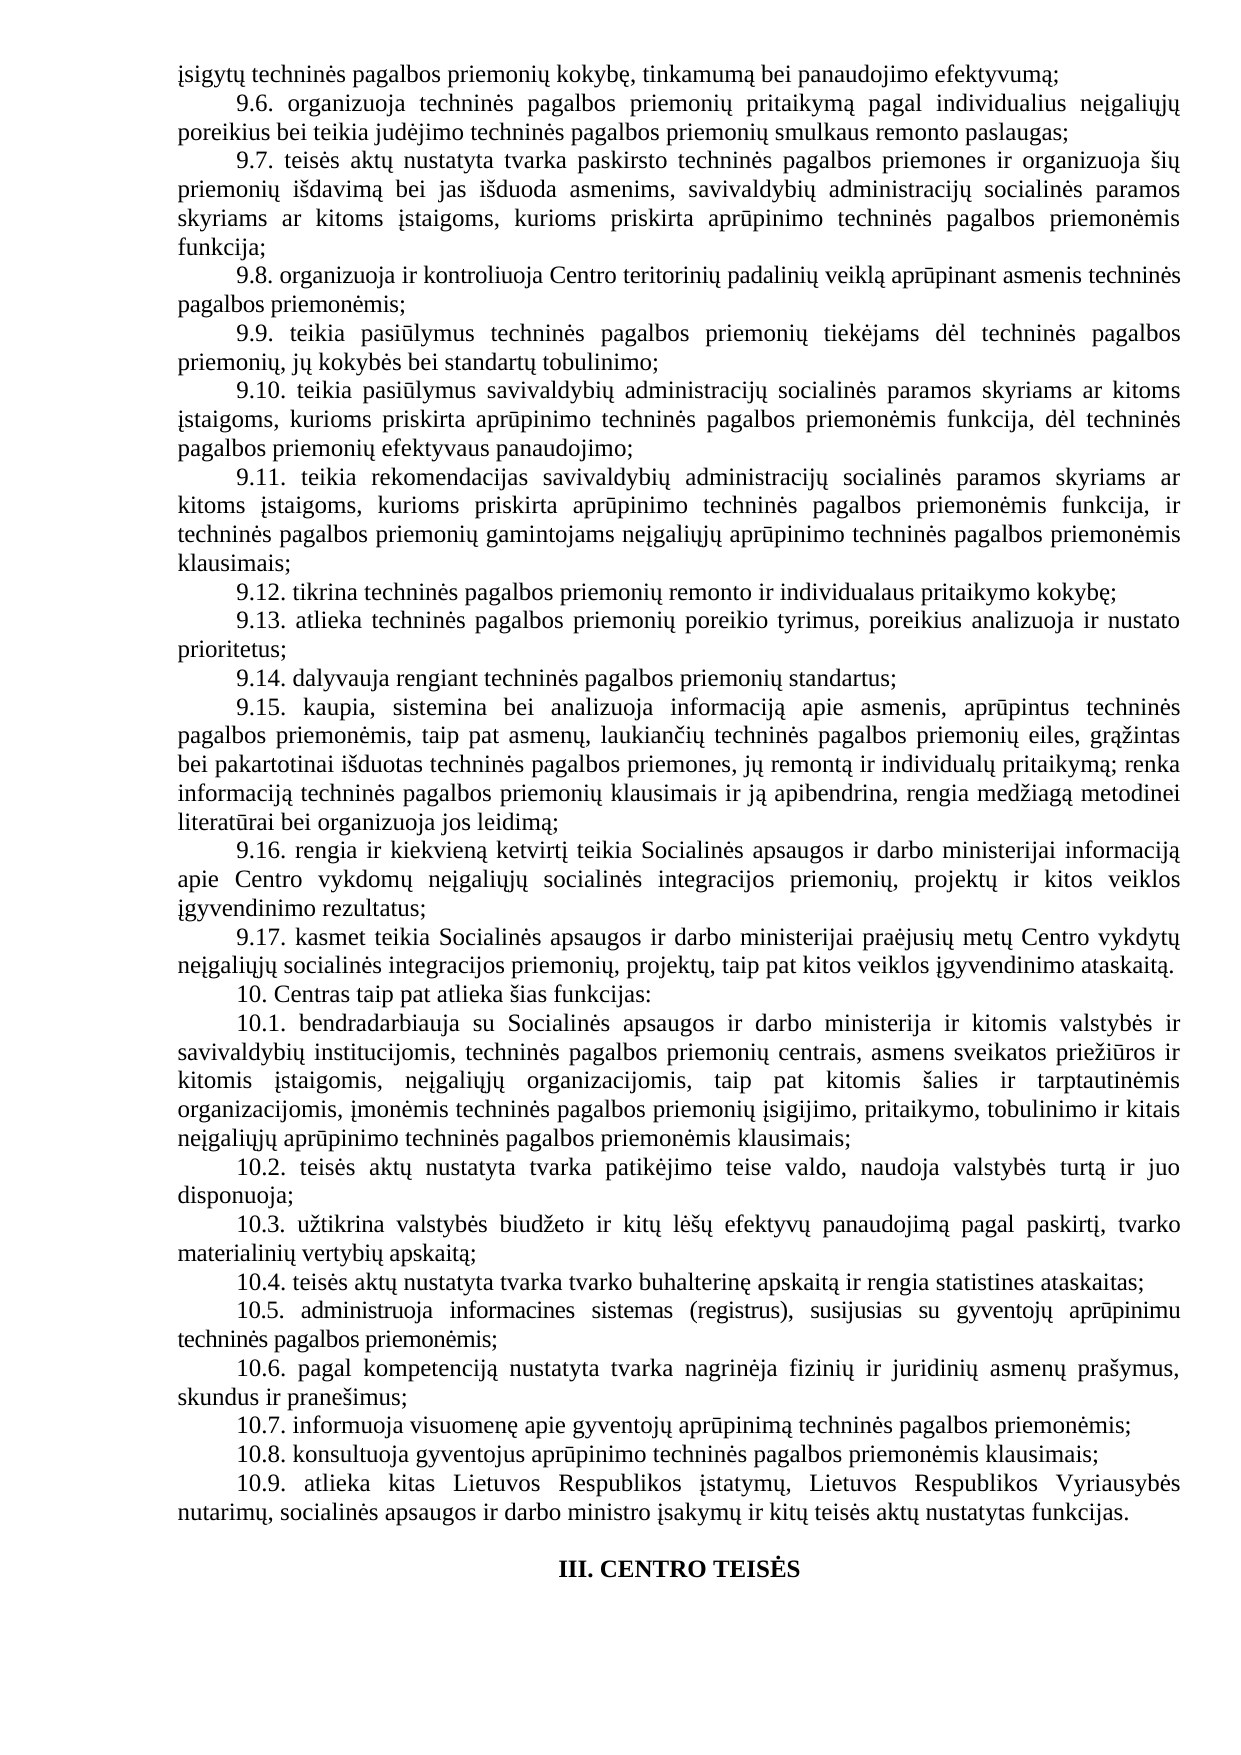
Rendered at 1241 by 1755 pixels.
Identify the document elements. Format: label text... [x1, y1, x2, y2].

text 10.4. teisės aktų nustatyta tvarka tvarko buhalterinę apskaitą ir rengia statistines ataskaitas; [177, 1267, 1181, 1295]
text 10.9. atlieka kitas Lietuvos Respublikos įstatymų, Lietuvos Respublikos Vyriausybės nutarimų, socialinės apsaugos ir darbo ministro įsakymų ir kitų teisės aktų nustatytas funkcijas. [177, 1468, 1181, 1525]
text 9.13. atlieka techninės pagalbos priemonių poreikio tyrimus, poreikius analizuoja ir nustato prioritetus; [177, 605, 1181, 663]
text 10.7. informuoja visuomenę apie gyventojų aprūpinimą techninės pagalbos priemonėmis; [177, 1410, 1181, 1439]
text 10.5. administruoja informacines sistemas (registrus), susijusias su gyventojų aprūpinimu techninės pagalbos priemonėmis; [177, 1295, 1181, 1353]
text III. CENTRO TEISĖS [177, 1554, 1181, 1583]
text įsigytų techninės pagalbos priemonių kokybę, tinkamumą bei panaudojimo efektyvumą; [177, 59, 1181, 88]
text 10. Centras taip pat atlieka šias funkcijas: [177, 979, 1181, 1008]
text 9.6. organizuoja techninės pagalbos priemonių pritaikymą pagal individualius neįgaliųjų poreikius bei teikia judėjimo techninės pagalbos priemonių smulkaus remonto paslaugas; [177, 88, 1181, 145]
text 9.16. rengia ir kiekvieną ketvirtį teikia Socialinės apsaugos ir darbo ministerijai informaciją apie Centro vykdomų neįgaliųjų socialinės integracijos priemonių, projektų ir kitos veiklos įgyvendinimo rezultatus; [177, 835, 1181, 922]
text 9.14. dalyvauja rengiant techninės pagalbos priemonių standartus; [177, 663, 1181, 692]
text 10.8. konsultuoja gyventojus aprūpinimo techninės pagalbos priemonėmis klausimais; [177, 1439, 1181, 1468]
text 9.17. kasmet teikia Socialinės apsaugos ir darbo ministerijai praėjusių metų Centro vykdytų neįgaliųjų socialinės integracijos priemonių, projektų, taip pat kitos veiklos įgyvendinimo ataskaitą. [177, 922, 1181, 979]
text 9.12. tikrina techninės pagalbos priemonių remonto ir individualaus pritaikymo kokybę; [177, 577, 1181, 605]
text 9.9. teikia pasiūlymus techninės pagalbos priemonių tiekėjams dėl techninės pagalbos priemonių, jų kokybės bei standartų tobulinimo; [177, 318, 1181, 375]
text 9.8. organizuoja ir kontroliuoja Centro teritorinių padalinių veiklą aprūpinant asmenis techninės pagalbos priemonėmis; [177, 260, 1181, 318]
text 10.6. pagal kompetenciją nustatyta tvarka nagrinėja fizinių ir juridinių asmenų prašymus, skundus ir pranešimus; [177, 1353, 1181, 1410]
text 10.2. teisės aktų nustatyta tvarka patikėjimo teise valdo, naudoja valstybės turtą ir juo disponuoja; [177, 1152, 1181, 1209]
text 9.7. teisės aktų nustatyta tvarka paskirsto techninės pagalbos priemones ir organizuoja šių priemonių išdavimą bei jas išduoda asmenims, savivaldybių administracijų socialinės paramos skyriams ar kitoms įstaigoms, kurioms priskirta aprūpinimo techninės pagalbos priemonėmis funkcija; [177, 145, 1181, 260]
text 10.1. bendradarbiauja su Socialinės apsaugos ir darbo ministerija ir kitomis valstybės ir savivaldybių institucijomis, techninės pagalbos priemonių centrais, asmens sveikatos priežiūros ir kitomis įstaigomis, neįgaliųjų organizacijomis, taip pat kitomis šalies ir tarptautinėmis organizacijomis, įmonėmis techninės pagalbos priemonių įsigijimo, pritaikymo, tobulinimo ir kitais neįgaliųjų aprūpinimo techninės pagalbos priemonėmis klausimais; [177, 1008, 1181, 1152]
text 9.11. teikia rekomendacijas savivaldybių administracijų socialinės paramos skyriams ar kitoms įstaigoms, kurioms priskirta aprūpinimo techninės pagalbos priemonėmis funkcija, ir techninės pagalbos priemonių gamintojams neįgaliųjų aprūpinimo techninės pagalbos priemonėmis klausimais; [177, 462, 1181, 577]
text 9.10. teikia pasiūlymus savivaldybių administracijų socialinės paramos skyriams ar kitoms įstaigoms, kurioms priskirta aprūpinimo techninės pagalbos priemonėmis funkcija, dėl techninės pagalbos priemonių efektyvaus panaudojimo; [177, 375, 1181, 462]
text 9.15. kaupia, sistemina bei analizuoja informaciją apie asmenis, aprūpintus techninės pagalbos priemonėmis, taip pat asmenų, laukiančių techninės pagalbos priemonių eiles, grąžintas bei pakartotinai išduotas techninės pagalbos priemones, jų remontą ir individualų pritaikymą; renka informaciją techninės pagalbos priemonių klausimais ir ją apibendrina, rengia medžiagą metodinei literatūrai bei organizuoja jos leidimą; [177, 692, 1181, 835]
text 10.3. užtikrina valstybės biudžeto ir kitų lėšų efektyvų panaudojimą pagal paskirtį, tvarko materialinių vertybių apskaitą; [177, 1209, 1181, 1267]
